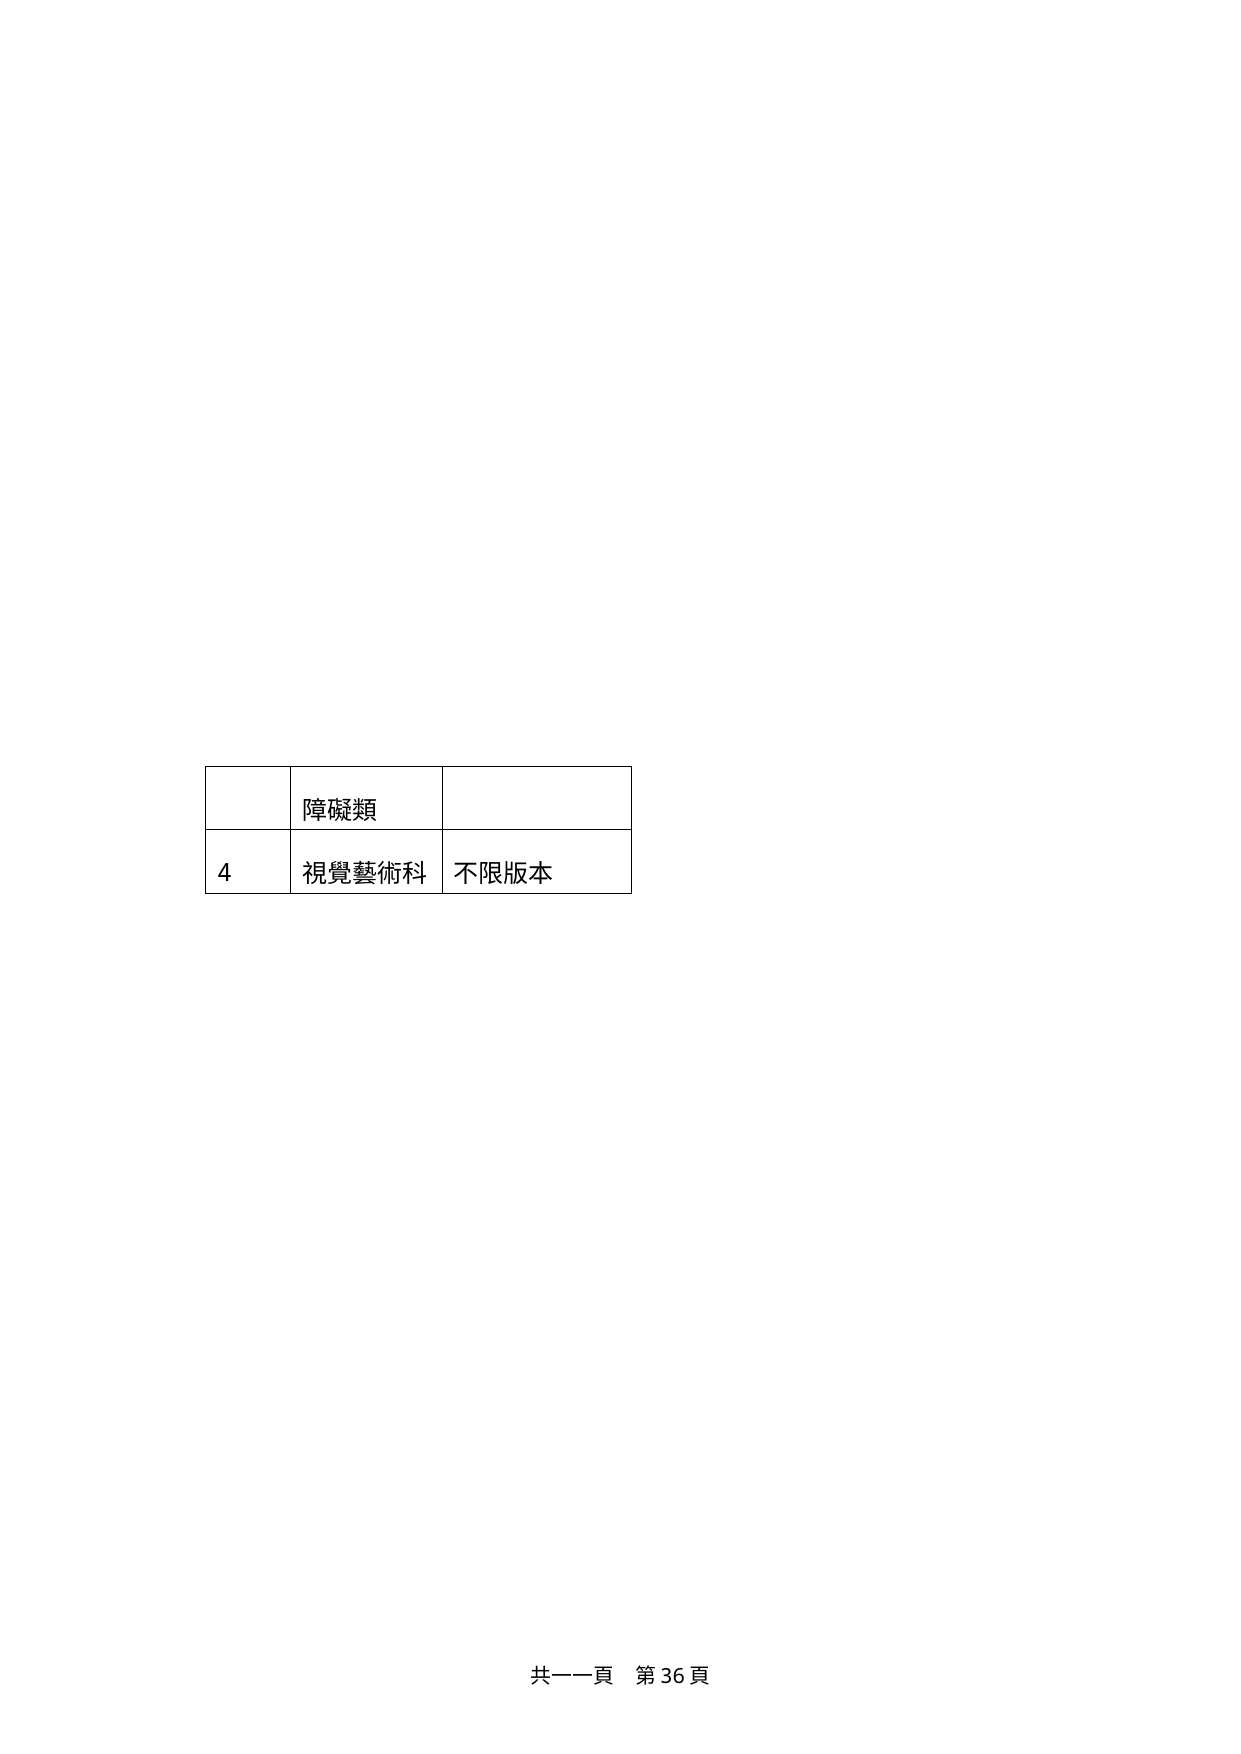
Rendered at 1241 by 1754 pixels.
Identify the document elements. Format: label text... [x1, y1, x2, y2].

table_cell [206, 767, 290, 829]
table_cell 不限版本 [443, 830, 631, 893]
table_cell 視覺藝術科 [291, 830, 442, 893]
table_cell 障礙類 [291, 767, 442, 829]
table_cell [443, 767, 631, 829]
table_cell 4 [206, 830, 290, 893]
